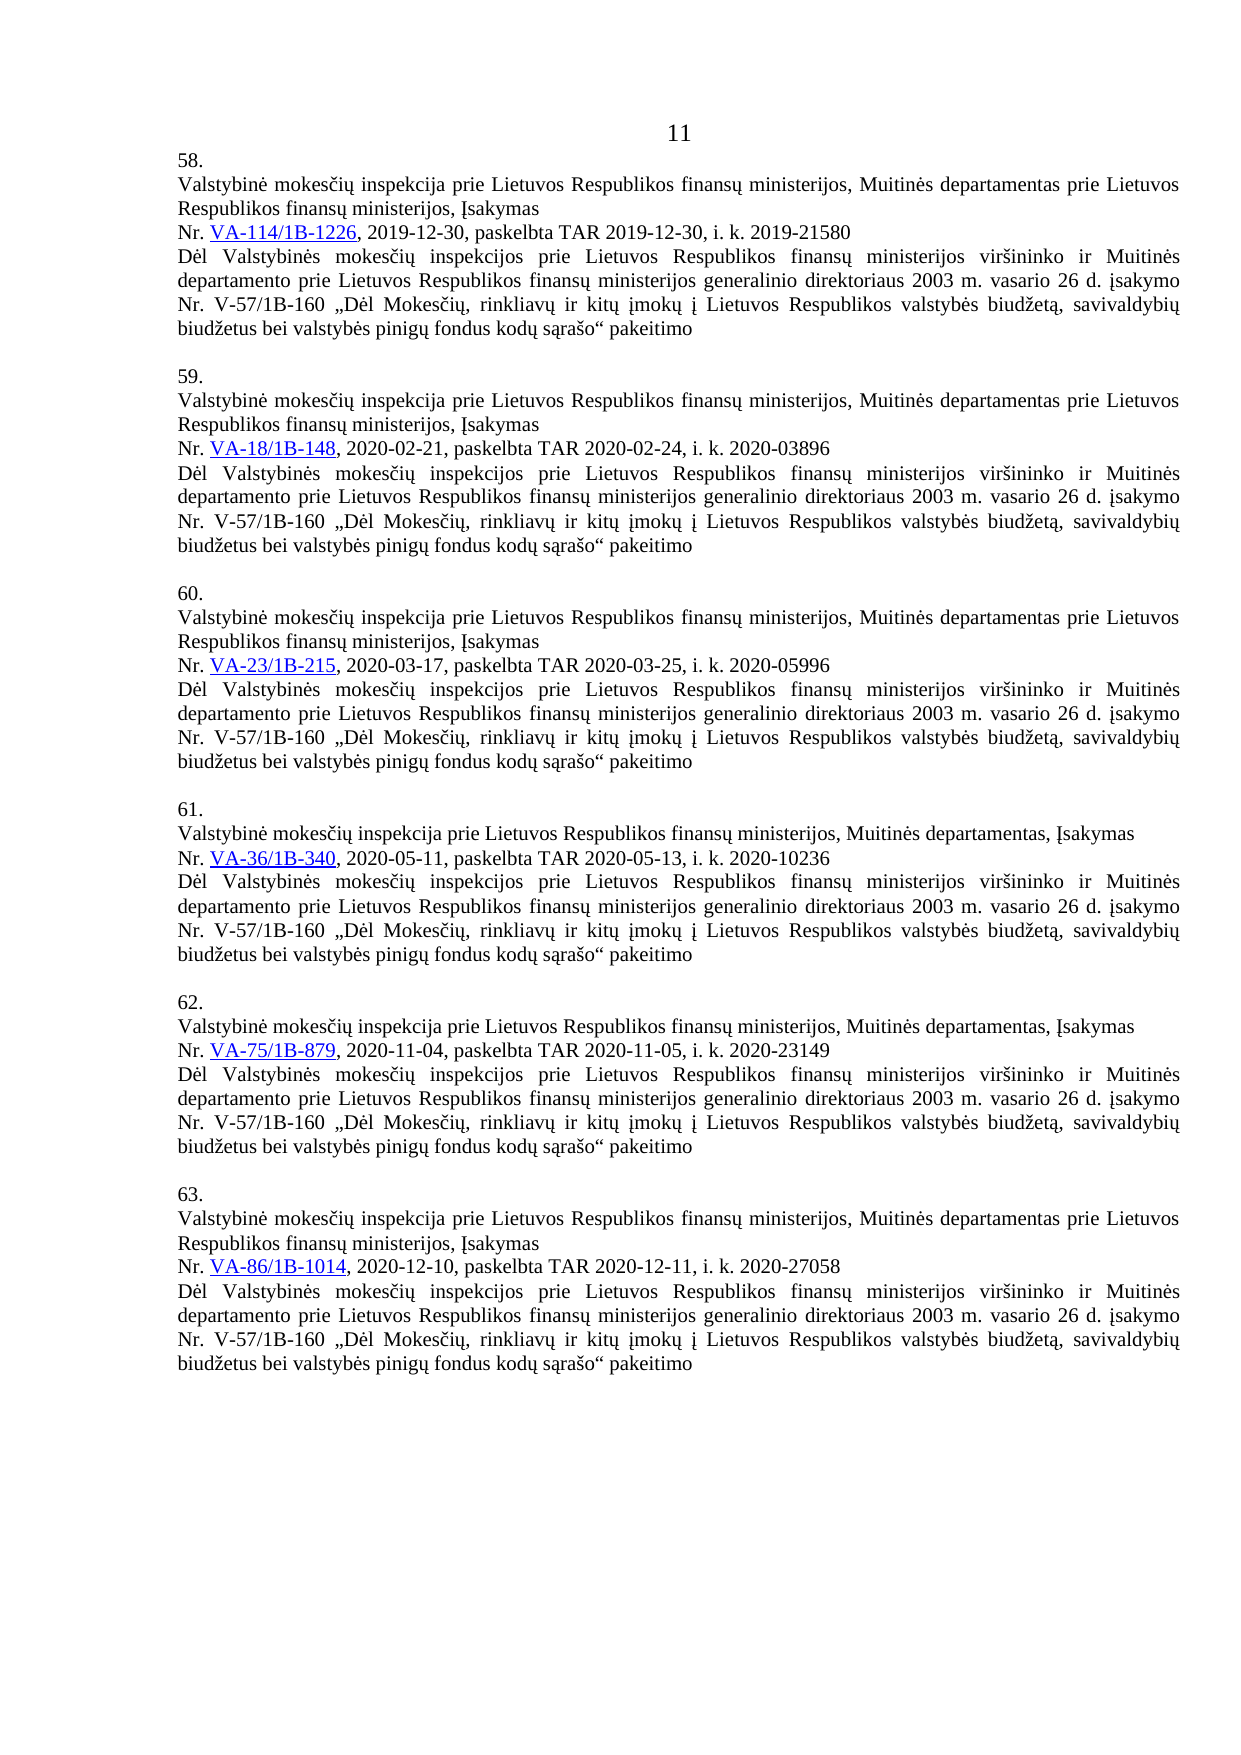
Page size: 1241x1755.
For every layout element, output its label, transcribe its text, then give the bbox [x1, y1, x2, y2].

text Valstybinė mokesčių inspekcija prie Lietuvos Respublikos finansų ministerijos, Muitinės departamentas, Įsakymas [177, 821, 1181, 845]
text 58. [177, 148, 1181, 172]
text Valstybinė mokesčių inspekcija prie Lietuvos Respublikos finansų ministerijos, Muitinės departamentas, Įsakymas [177, 1014, 1181, 1038]
text Dėl Valstybinės mokesčių inspekcijos prie Lietuvos Respublikos finansų ministerijos viršininko ir Muitinės departamento prie Lietuvos Respublikos finansų ministerijos generalinio direktoriaus 2003 m. vasario 26 d. įsakymo Nr. V-57/1B-160 „Dėl Mokesčių, rinkliavų ir kitų įmokų į Lietuvos Respublikos valstybės biudžetą, savivaldybių biudžetus bei valstybės pinigų fondus kodų sąrašo“ pakeitimo [177, 677, 1181, 773]
text Nr. VA-75/1B-879, 2020-11-04, paskelbta TAR 2020-11-05, i. k. 2020-23149 [177, 1038, 1181, 1062]
text Nr. VA-36/1B-340, 2020-05-11, paskelbta TAR 2020-05-13, i. k. 2020-10236 [177, 845, 1181, 869]
text Nr. VA-23/1B-215, 2020-03-17, paskelbta TAR 2020-03-25, i. k. 2020-05996 [177, 653, 1181, 677]
text 61. [177, 797, 1181, 821]
text Nr. VA-114/1B-1226, 2019-12-30, paskelbta TAR 2019-12-30, i. k. 2019-21580 [177, 220, 1181, 244]
text 63. [177, 1182, 1181, 1206]
text Nr. VA-86/1B-1014, 2020-12-10, paskelbta TAR 2020-12-11, i. k. 2020-27058 [177, 1254, 1181, 1278]
text 60. [177, 581, 1181, 605]
text Valstybinė mokesčių inspekcija prie Lietuvos Respublikos finansų ministerijos, Muitinės departamentas prie Lietuvos Respublikos finansų ministerijos, Įsakymas [177, 388, 1181, 436]
text Dėl Valstybinės mokesčių inspekcijos prie Lietuvos Respublikos finansų ministerijos viršininko ir Muitinės departamento prie Lietuvos Respublikos finansų ministerijos generalinio direktoriaus 2003 m. vasario 26 d. įsakymo Nr. V-57/1B-160 „Dėl Mokesčių, rinkliavų ir kitų įmokų į Lietuvos Respublikos valstybės biudžetą, savivaldybių biudžetus bei valstybės pinigų fondus kodų sąrašo“ pakeitimo [177, 460, 1181, 557]
text Valstybinė mokesčių inspekcija prie Lietuvos Respublikos finansų ministerijos, Muitinės departamentas prie Lietuvos Respublikos finansų ministerijos, Įsakymas [177, 1206, 1181, 1254]
text 59. [177, 364, 1181, 388]
text Dėl Valstybinės mokesčių inspekcijos prie Lietuvos Respublikos finansų ministerijos viršininko ir Muitinės departamento prie Lietuvos Respublikos finansų ministerijos generalinio direktoriaus 2003 m. vasario 26 d. įsakymo Nr. V-57/1B-160 „Dėl Mokesčių, rinkliavų ir kitų įmokų į Lietuvos Respublikos valstybės biudžetą, savivaldybių biudžetus bei valstybės pinigų fondus kodų sąrašo“ pakeitimo [177, 1062, 1181, 1158]
text Dėl Valstybinės mokesčių inspekcijos prie Lietuvos Respublikos finansų ministerijos viršininko ir Muitinės departamento prie Lietuvos Respublikos finansų ministerijos generalinio direktoriaus 2003 m. vasario 26 d. įsakymo Nr. V-57/1B-160 „Dėl Mokesčių, rinkliavų ir kitų įmokų į Lietuvos Respublikos valstybės biudžetą, savivaldybių biudžetus bei valstybės pinigų fondus kodų sąrašo“ pakeitimo [177, 244, 1181, 340]
text Dėl Valstybinės mokesčių inspekcijos prie Lietuvos Respublikos finansų ministerijos viršininko ir Muitinės departamento prie Lietuvos Respublikos finansų ministerijos generalinio direktoriaus 2003 m. vasario 26 d. įsakymo Nr. V-57/1B-160 „Dėl Mokesčių, rinkliavų ir kitų įmokų į Lietuvos Respublikos valstybės biudžetą, savivaldybių biudžetus bei valstybės pinigų fondus kodų sąrašo“ pakeitimo [177, 1278, 1181, 1375]
text Valstybinė mokesčių inspekcija prie Lietuvos Respublikos finansų ministerijos, Muitinės departamentas prie Lietuvos Respublikos finansų ministerijos, Įsakymas [177, 605, 1181, 653]
text Nr. VA-18/1B-148, 2020-02-21, paskelbta TAR 2020-02-24, i. k. 2020-03896 [177, 436, 1181, 460]
text Valstybinė mokesčių inspekcija prie Lietuvos Respublikos finansų ministerijos, Muitinės departamentas prie Lietuvos Respublikos finansų ministerijos, Įsakymas [177, 172, 1181, 220]
text Dėl Valstybinės mokesčių inspekcijos prie Lietuvos Respublikos finansų ministerijos viršininko ir Muitinės departamento prie Lietuvos Respublikos finansų ministerijos generalinio direktoriaus 2003 m. vasario 26 d. įsakymo Nr. V-57/1B-160 „Dėl Mokesčių, rinkliavų ir kitų įmokų į Lietuvos Respublikos valstybės biudžetą, savivaldybių biudžetus bei valstybės pinigų fondus kodų sąrašo“ pakeitimo [177, 869, 1181, 966]
text 62. [177, 990, 1181, 1014]
